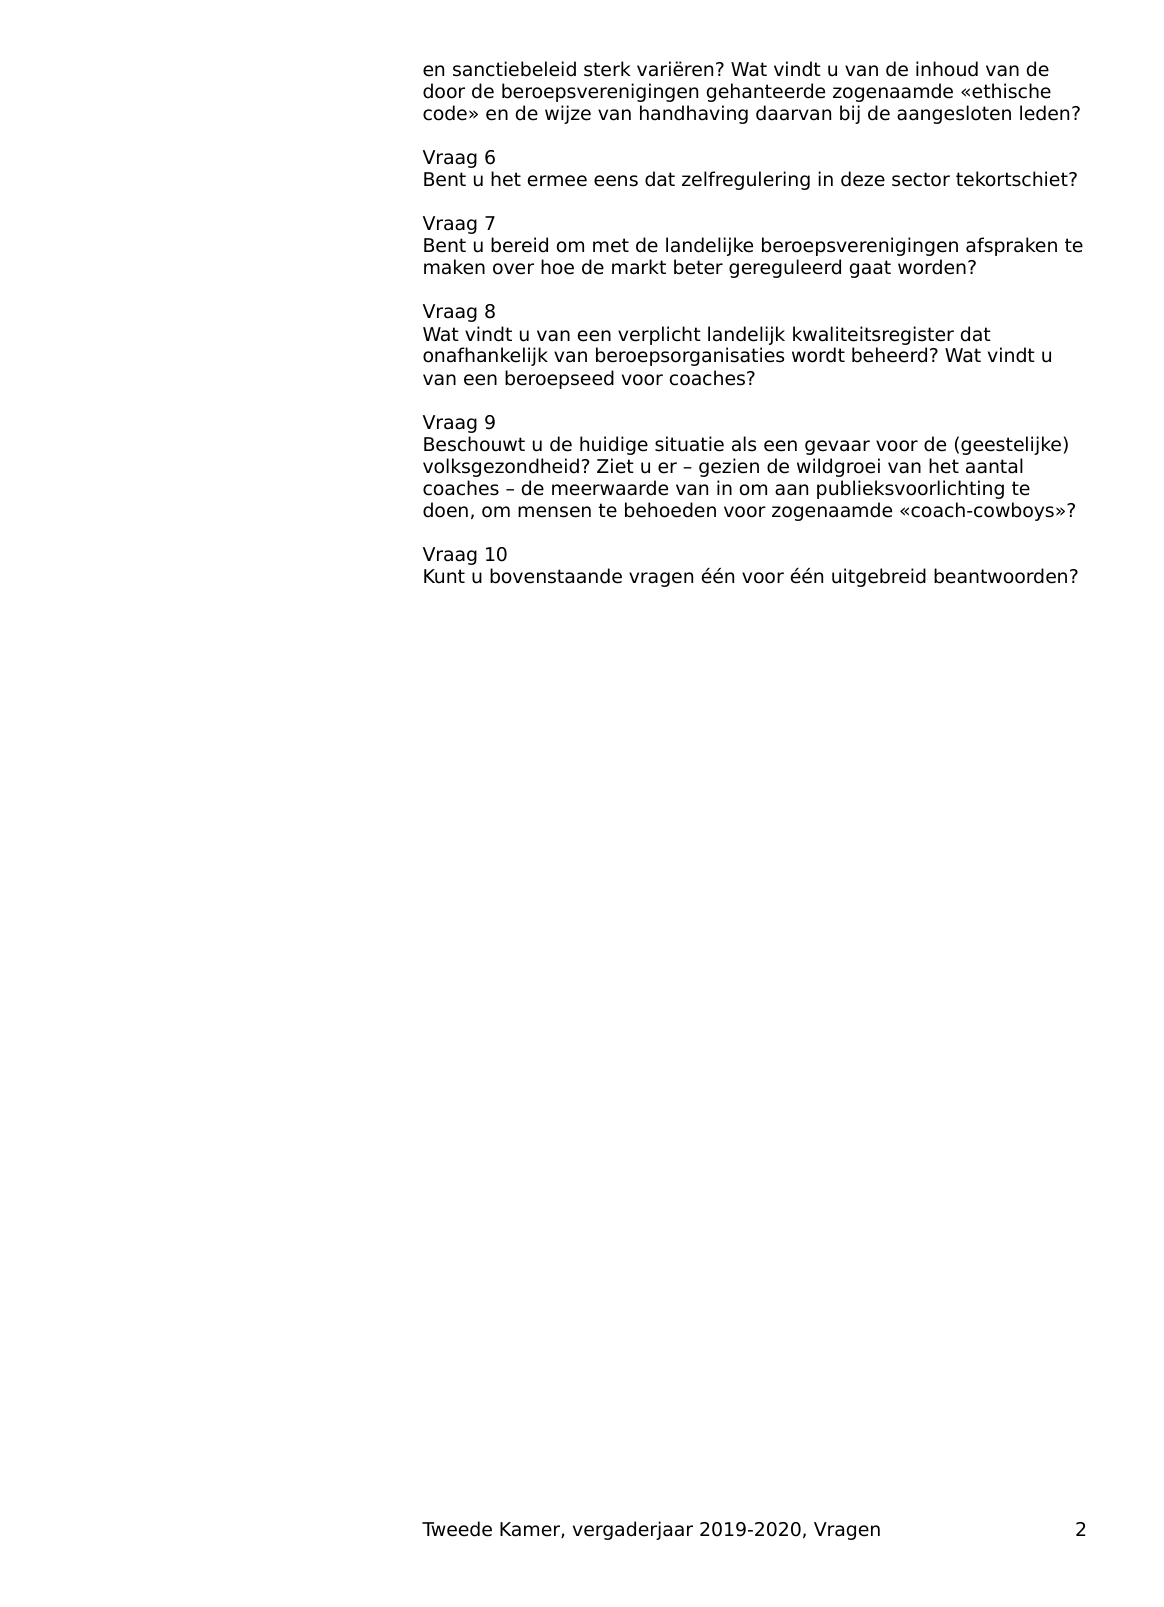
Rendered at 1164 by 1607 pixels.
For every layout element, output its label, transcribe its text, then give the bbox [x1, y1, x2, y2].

text Wat vindt u van een verplicht landelijk kwaliteitsregister dat onafhankelijk van beroepsorganisaties wordt beheerd? Wat vindt u van een beroepseed voor coaches? [422, 323, 1087, 389]
text Bent u bereid om met de landelijke beroepsverenigingen afspraken te maken over hoe de markt beter gereguleerd gaat worden? [422, 235, 1087, 279]
text Vraag 6 [422, 147, 1087, 169]
text Kunt u bovenstaande vragen één voor één uitgebreid beantwoorden? [422, 566, 1087, 588]
text Vraag 10 [422, 544, 1087, 566]
text Vraag 8 [422, 301, 1087, 323]
text Bent u het ermee eens dat zelfregulering in deze sector tekortschiet? [422, 169, 1087, 191]
text Vraag 7 [422, 213, 1087, 235]
text Beschouwt u de huidige situatie als een gevaar voor de (geestelijke) volksgezondheid? Ziet u er – gezien de wildgroei van het aantal coaches – de meerwaarde van in om aan publieksvoorlichting te doen, om mensen te behoeden voor zogenaamde «coach-cowboys»? [422, 433, 1087, 521]
text en sanctiebeleid sterk variëren? Wat vindt u van de inhoud van de door de beroepsverenigingen gehanteerde zogenaamde «ethische code» en de wijze van handhaving daarvan bij de aangesloten leden? [422, 59, 1087, 125]
text Vraag 9 [422, 412, 1087, 433]
